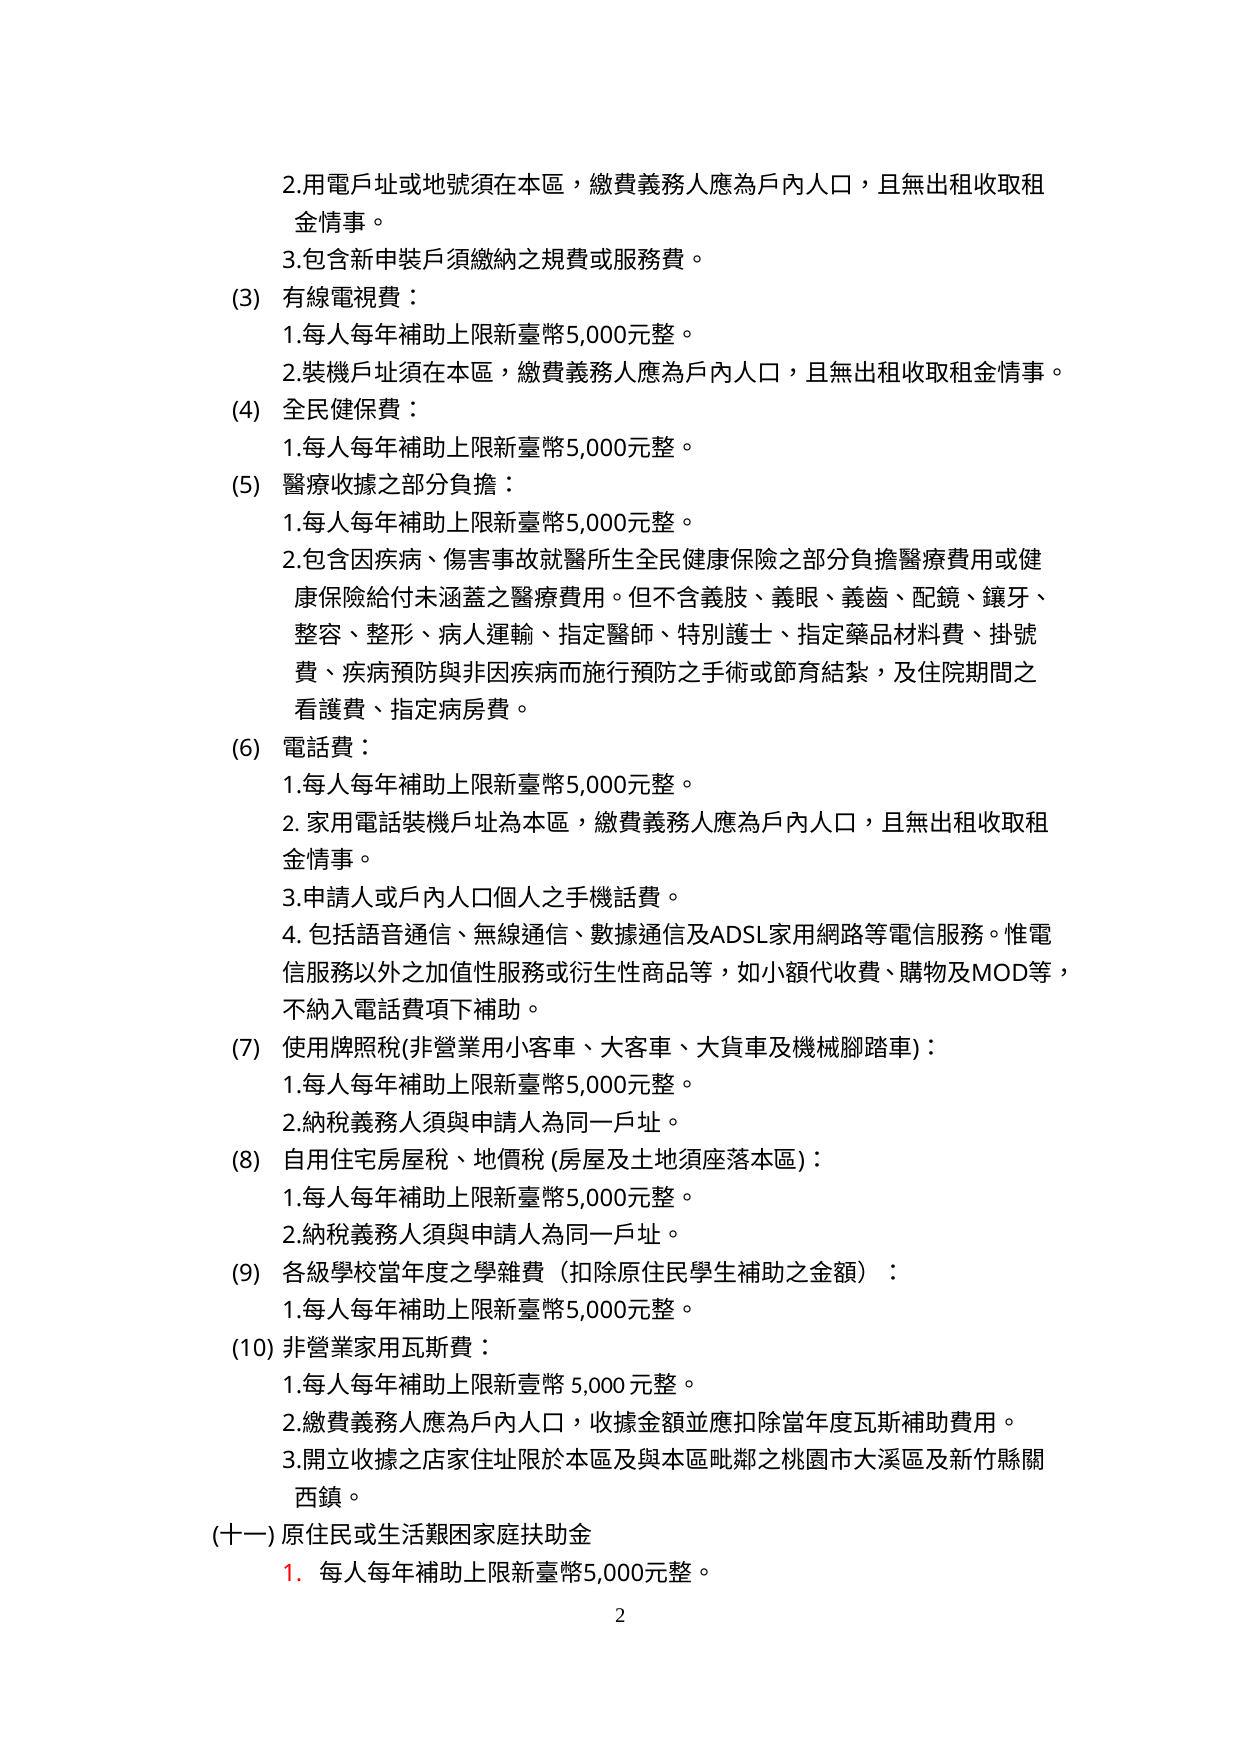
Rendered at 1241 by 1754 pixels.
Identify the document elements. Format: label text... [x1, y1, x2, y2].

text 1.每人每年補助上限新臺幣5,000元整。 [282, 1289, 1053, 1327]
text 1.每人每年補助上限新臺幣5,000元整。 [282, 1177, 1053, 1214]
text 2.用電戶址或地號須在本區，繳費義務人應為戶內人口，且無出租收取租 [282, 164, 1053, 202]
list 有線電視費： [232, 277, 1053, 314]
text 看護費、指定病房費。 [282, 689, 1053, 727]
text 1.每人每年補助上限新臺幣5,000元整。 [282, 764, 1053, 802]
text 2. 家用電話裝機戶址為本區，繳費義務人應為戶內人口，且無出租收取租金情事。 [282, 802, 1053, 877]
text 整容、整形、病人運輸、指定醫師、特別護士、指定藥品材料費、掛號 [282, 614, 1053, 652]
text 3.包含新申裝戶須繳納之規費或服務費。 [282, 239, 1053, 277]
list 醫療收據之部分負擔： [232, 464, 1053, 502]
list 使用牌照稅(非營業用小客車、大客車、大貨車及機械腳踏車)： [232, 1027, 1053, 1064]
list 每人每年補助上限新臺幣5,000元整。 [282, 1552, 1053, 1589]
text 2.裝機戶址須在本區，繳費義務人應為戶內人口，且無出租收取租金情事。 [282, 352, 1053, 389]
list 自用住宅房屋稅、地價稅 (房屋及土地須座落本區)： [232, 1139, 1053, 1177]
text 1.每人每年補助上限新壹幣5,000元整。 [282, 1364, 1053, 1402]
text 康保險給付未涵蓋之醫療費用。但不含義肢、義眼、義齒、配鏡、鑲牙、 [282, 577, 1053, 614]
list 各級學校當年度之學雜費（扣除原住民學生補助之金額）： [232, 1252, 1053, 1289]
text 金情事。 [282, 202, 1053, 239]
text 1.每人每年補助上限新臺幣5,000元整。 [282, 314, 1053, 352]
text 2.納稅義務人須與申請人為同一戶址。 [282, 1214, 1053, 1252]
text 3.申請人或戶內人口個人之手機話費。 [282, 877, 1053, 914]
text 費、疾病預防與非因疾病而施行預防之手術或節育結紮，及住院期間之 [282, 652, 1053, 689]
text 2.繳費義務人應為戶內人口，收據金額並應扣除當年度瓦斯補助費用。 [282, 1402, 1053, 1439]
text 2.包含因疾病、傷害事故就醫所生全民健康保險之部分負擔醫療費用或健 [282, 539, 1053, 577]
text (十一) 原住民或生活艱困家庭扶助金 [187, 1514, 1053, 1552]
text 3.開立收據之店家住址限於本區及與本區毗鄰之桃園市大溪區及新竹縣關 [282, 1439, 1053, 1477]
text 1.每人每年補助上限新臺幣5,000元整。 [282, 427, 1053, 464]
text 4. 包括語音通信、無線通信、數據通信及ADSL家用網路等電信服務。惟電信服務以外之加值性服務或衍生性商品等，如小額代收費、購物及MOD等，不納入電話費項下補助。 [282, 914, 1053, 1027]
list 全民健保費： [232, 389, 1053, 427]
text 2.納稅義務人須與申請人為同一戶址。 [282, 1102, 1053, 1139]
list 非營業家用瓦斯費： [232, 1327, 1053, 1364]
text 1.每人每年補助上限新臺幣5,000元整。 [282, 502, 1053, 539]
text 西鎮。 [282, 1477, 1053, 1514]
list 電話費： [232, 727, 1053, 764]
text 1.每人每年補助上限新臺幣5,000元整。 [282, 1064, 1053, 1102]
